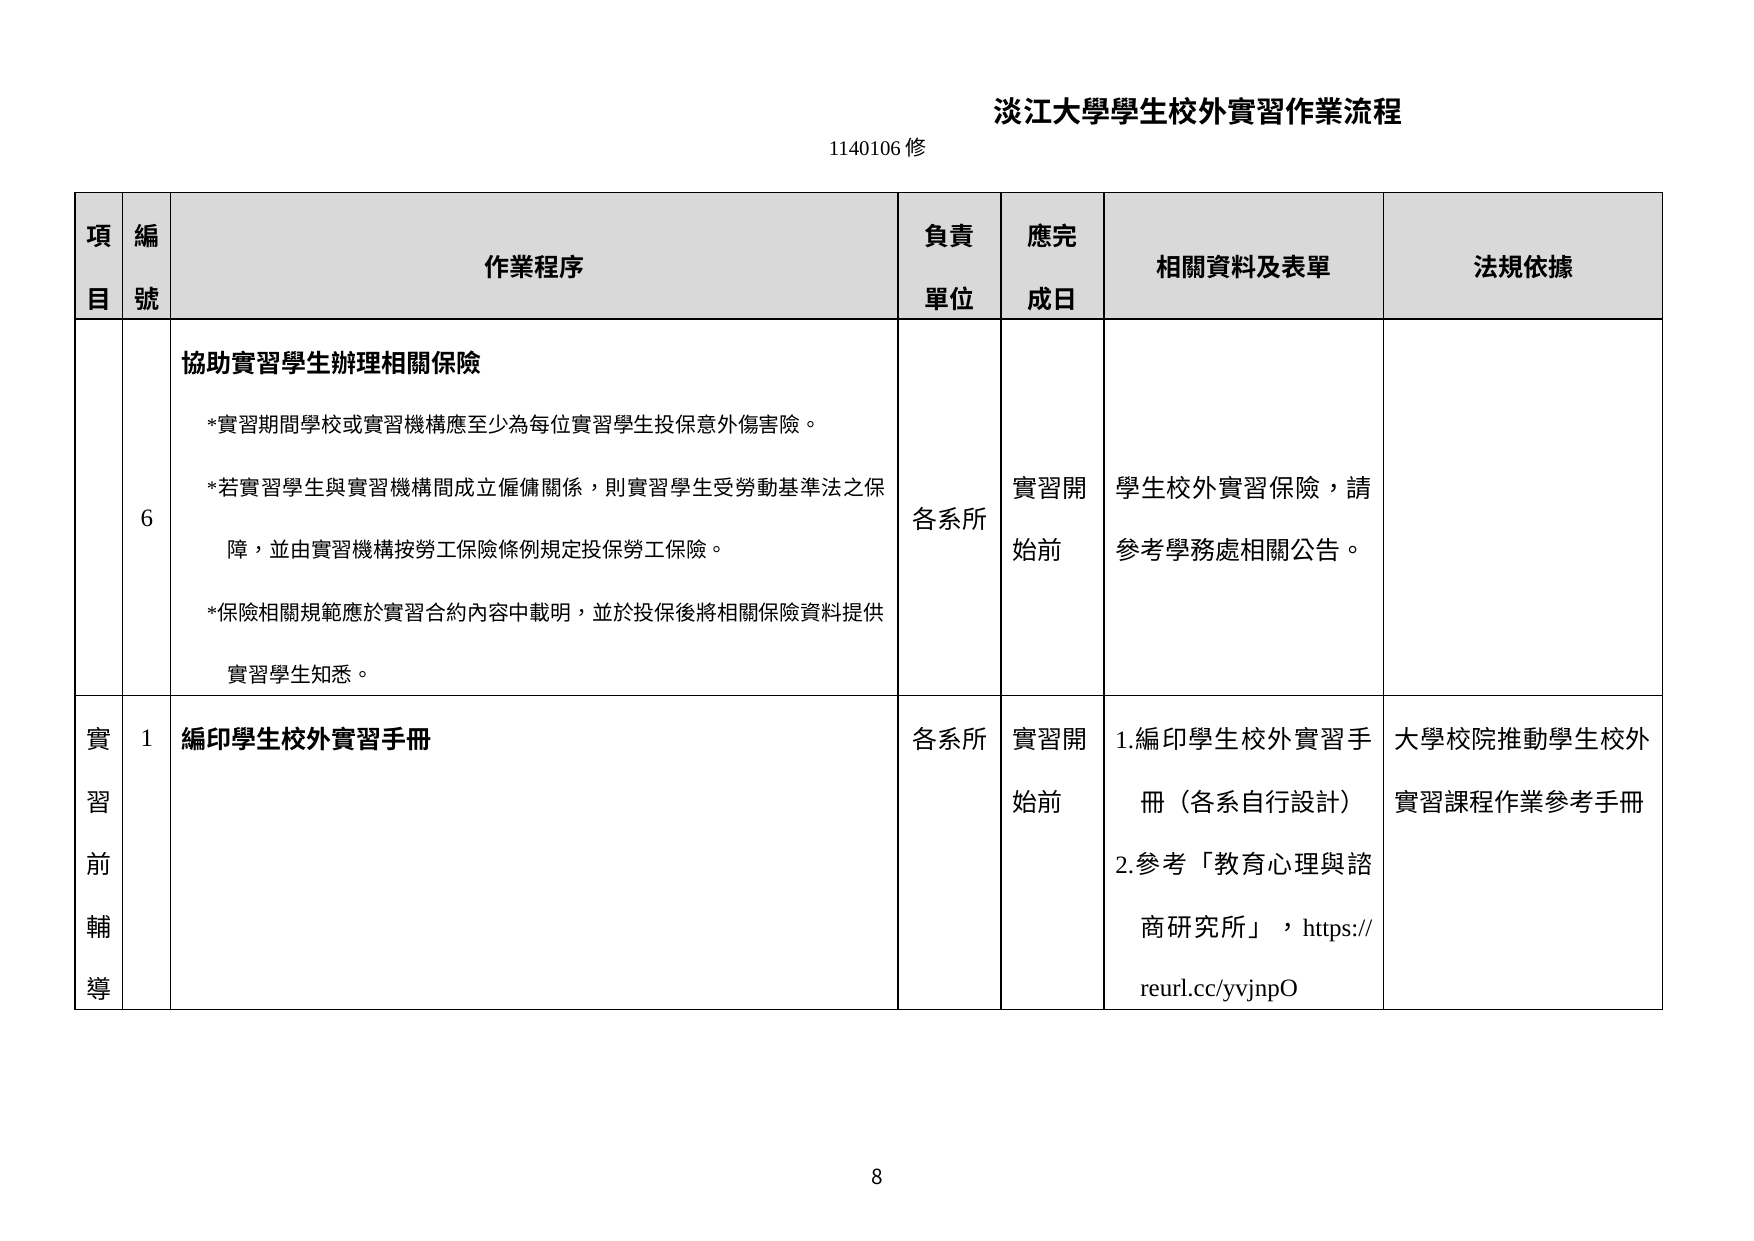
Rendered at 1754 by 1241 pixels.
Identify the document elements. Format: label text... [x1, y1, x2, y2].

table_header 相關資料及表單 [1105, 193, 1383, 318]
table_cell 實習前輔導 [76, 696, 122, 1009]
table_cell 6 [123, 320, 170, 694]
table_header 負責 單位 [899, 193, 1000, 318]
table_header 應完 成日 [1002, 193, 1103, 318]
table_header 編號 [123, 193, 170, 318]
table_cell [1384, 320, 1662, 694]
table_cell 編印學生校外實習手冊 [171, 696, 897, 1009]
table_cell 學生校外實習保險，請參考學務處相關公告。 [1105, 320, 1383, 694]
table_cell [76, 320, 122, 694]
table_cell 1.編印學生校外實習手冊（各系自行設計） 2.參考「教育心理與諮商研究所」，https://reurl.cc/yvjnpO [1105, 696, 1383, 1009]
table_header 作業程序 [171, 193, 897, 318]
table_header 法規依據 [1384, 193, 1662, 318]
table_cell 各系所 [899, 696, 1000, 1009]
table_header 項目 [76, 193, 122, 318]
table_cell 實習開始前 [1002, 696, 1103, 1009]
table_cell 1 [123, 696, 170, 1009]
table_cell 實習開始前 [1002, 320, 1103, 694]
table_cell 各系所 [899, 320, 1000, 694]
table_cell 協助實習學生辦理相關保險 *實習期間學校或實習機構應至少為每位實習學生投保意外傷害險。 *若實習學生與實習機構間成立僱傭關係，則實習學生受勞動基準法之保障，並由實習機構按勞工保險條例規定投保勞工保險。 *保險相關規範應於實習合約內容中載明，並於投保後將相關保險資料提供實習學生知悉。 [171, 320, 897, 694]
table_cell 大學校院推動學生校外實習課程作業參考手冊 [1384, 696, 1662, 1009]
